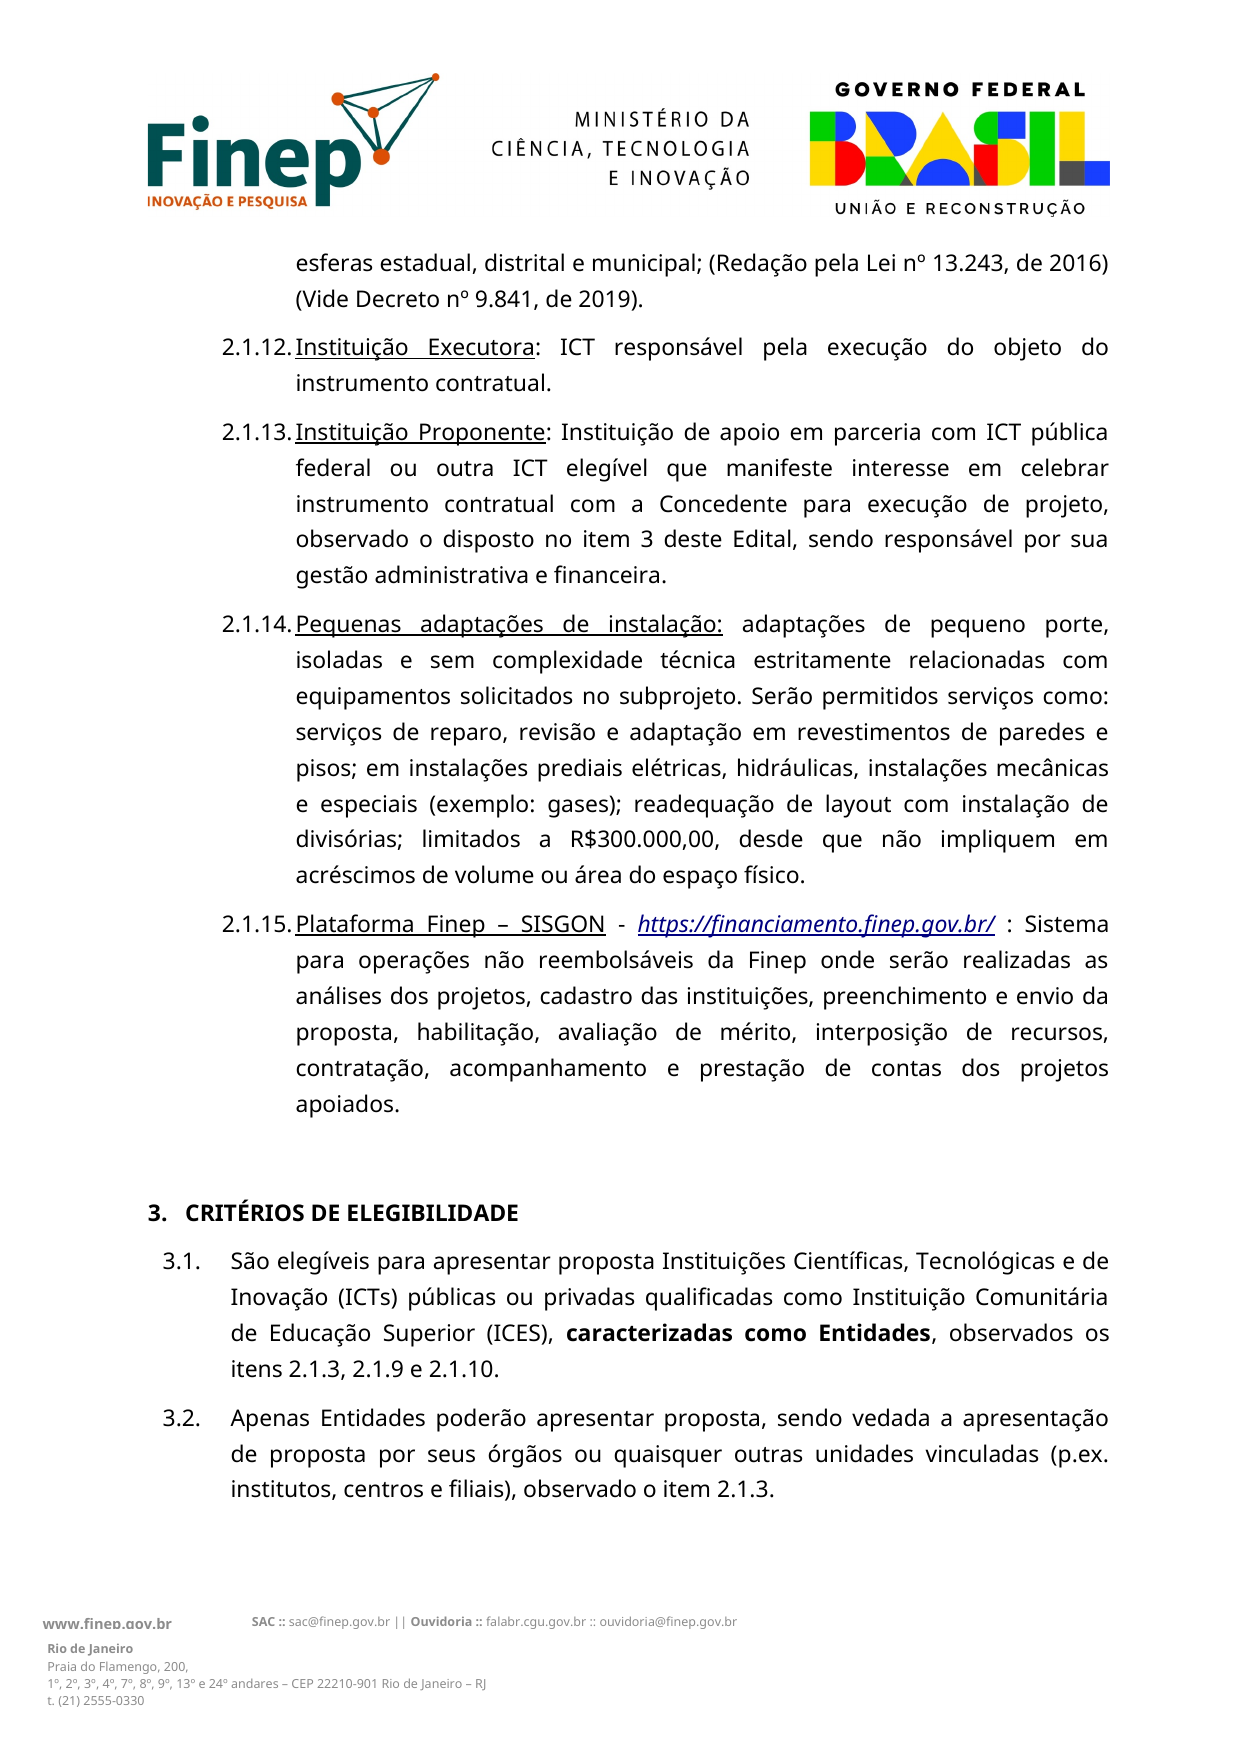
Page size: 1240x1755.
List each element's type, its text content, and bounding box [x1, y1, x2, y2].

list CRITÉRIOS DE ELEGIBILIDADE [148, 1197, 1110, 1228]
list Instituição Proponente: Instituição de apoio em parceria com ICT pública federal ou outra ICT elegível que manifeste interesse em celebrar instrumento contratual com a Concedente para execução de projeto, observado o disposto no item 3 deste Edital, sendo responsável por sua gestão administrativa e financeira. [222, 416, 1110, 591]
list Instituição Executora: ICT responsável pela execução do objeto do instrumento contratual. [222, 331, 1110, 398]
list Apenas Entidades poderão apresentar proposta, sendo vedada a apresentação de proposta por seus órgãos ou quaisquer outras unidades vinculadas (p.ex. institutos, centros e filiais), observado o item 2.1.3. [162, 1402, 1110, 1505]
list esferas estadual, distrital e municipal; (Redação pela Lei nº 13.243, de 2016) (Vide Decreto nº 9.841, de 2019). [222, 247, 1110, 314]
list Pequenas adaptações de instalação: adaptações de pequeno porte, isoladas e sem complexidade técnica estritamente relacionadas com equipamentos solicitados no subprojeto. Serão permitidos serviços como: serviços de reparo, revisão e adaptação em revestimentos de paredes e pisos; em instalações prediais elétricas, hidráulicas, instalações mecânicas e especiais (exemplo: gases); readequação de layout com instalação de divisórias; limitados a R$300.000,00, desde que não impliquem em acréscimos de volume ou área do espaço físico. [222, 608, 1110, 891]
list São elegíveis para apresentar proposta Instituições Científicas, Tecnológicas e de Inovação (ICTs) públicas ou privadas qualificadas como Instituição Comunitária de Educação Superior (ICES), caracterizadas como Entidades, observados os itens 2.1.3, 2.1.9 e 2.1.10. [162, 1245, 1110, 1384]
list Plataforma Finep – SISGON - https://financiamento.finep.gov.br/ : Sistema para operações não reembolsáveis da Finep onde serão realizadas as análises dos projetos, cadastro das instituições, preenchimento e envio da proposta, habilitação, avaliação de mérito, interposição de recursos, contratação, acompanhamento e prestação de contas dos projetos apoiados. [222, 908, 1110, 1119]
